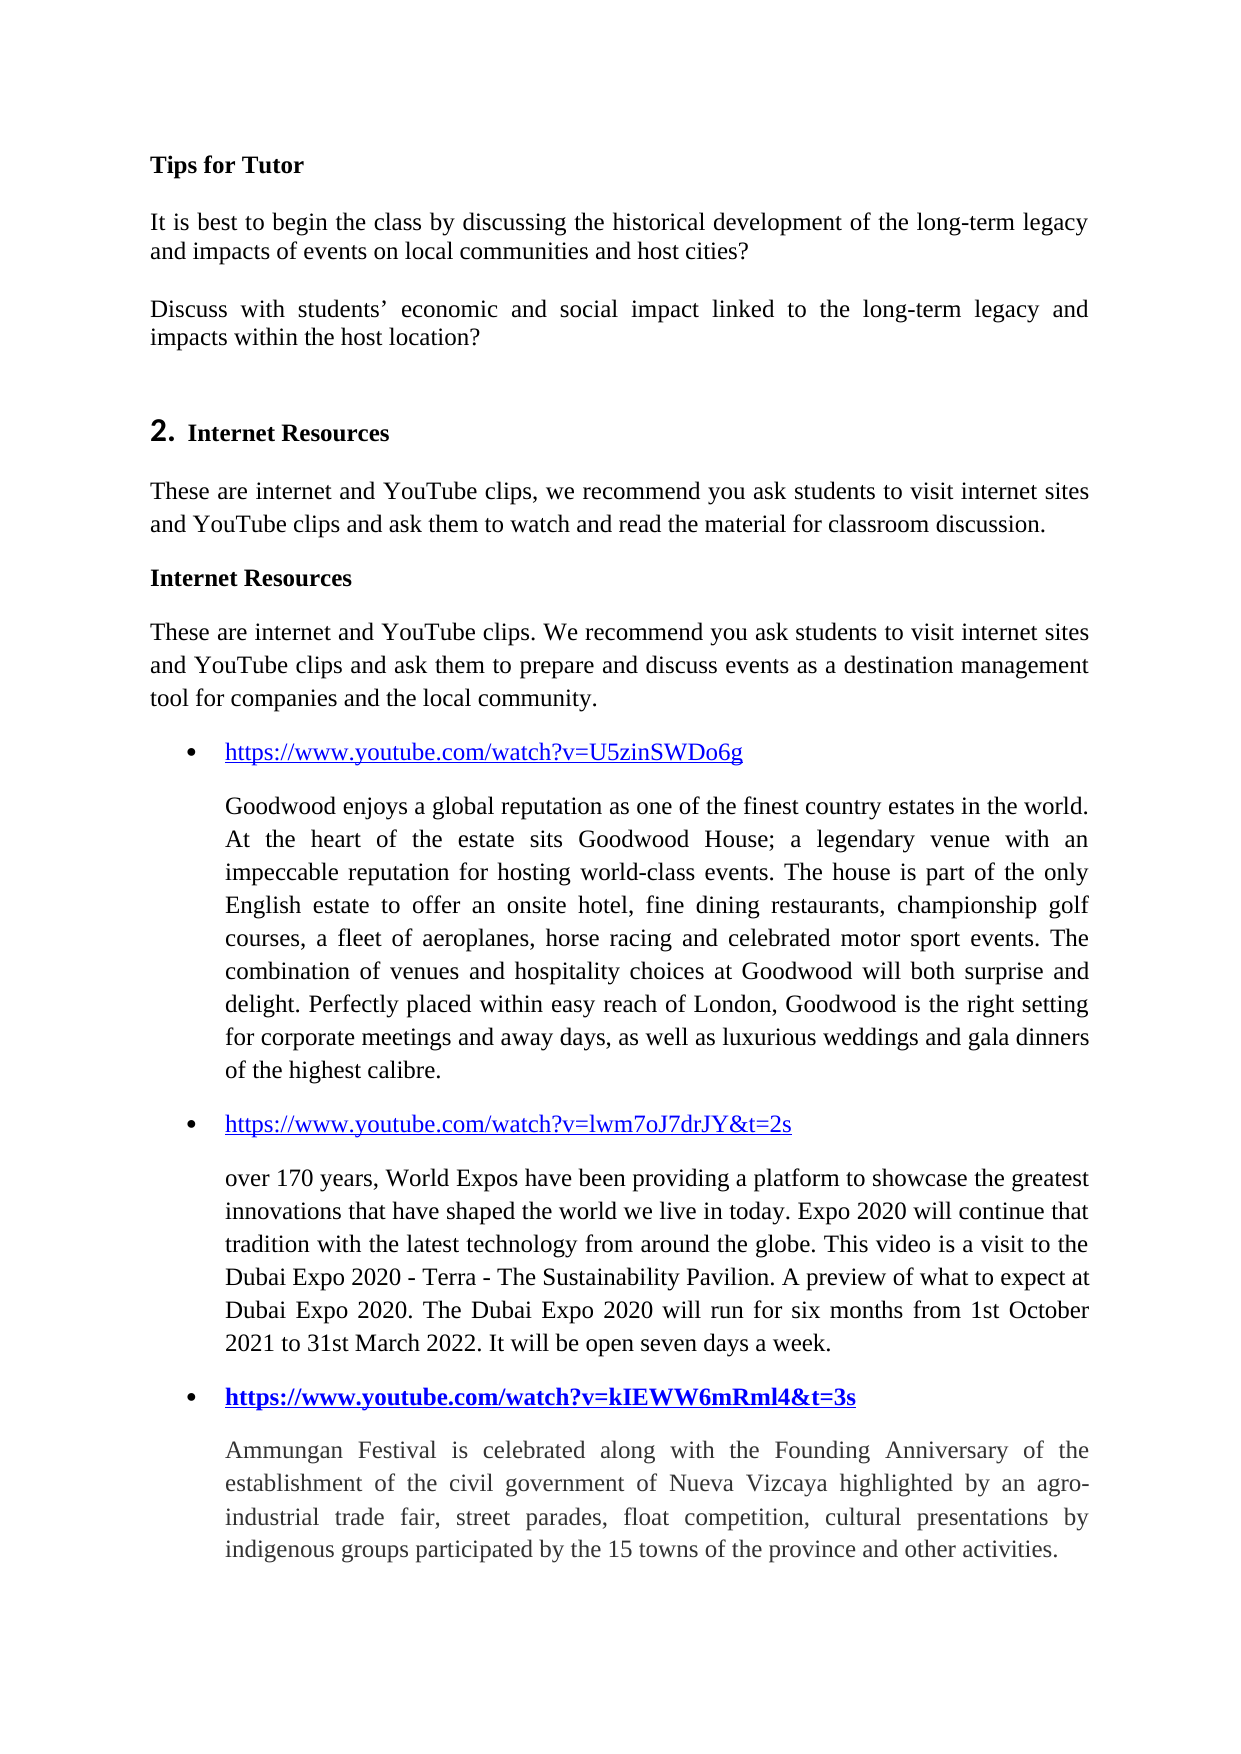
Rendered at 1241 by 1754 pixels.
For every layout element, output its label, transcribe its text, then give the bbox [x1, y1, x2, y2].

list https://www.youtube.com/watch?v=kIEWW6mRml4&t=3s [187, 1382, 1090, 1410]
list https://www.youtube.com/watch?v=lwm7oJ7drJY&t=2s [187, 1109, 1090, 1138]
text Ammungan Festival is celebrated along with the Founding Anniversary of the establishment of the civil government of Nueva Vizcaya highlighted by an agro-industrial trade fair, street parades, float competition, cultural presentations by indigenous groups participated by the 15 towns of the province and other activities. [225, 1436, 1090, 1563]
text Tips for Tutor [150, 150, 1090, 179]
list Internet Resources [150, 409, 1090, 449]
list https://www.youtube.com/watch?v=U5zinSWDo6g [187, 737, 1090, 766]
text These are internet and YouTube clips. We recommend you ask students to visit internet sites and YouTube clips and ask them to prepare and discuss events as a destination management tool for companies and the local community. [150, 617, 1090, 712]
text It is best to begin the class by discussing the historical development of the long-term legacy and impacts of events on local communities and host cities? [150, 207, 1090, 265]
text Goodwood enjoys a global reputation as one of the finest country estates in the world. At the heart of the estate sits Goodwood House; a legendary venue with an impeccable reputation for hosting world-class events. The house is part of the only English estate to offer an onsite hotel, fine dining restaurants, championship golf courses, a fleet of aeroplanes, horse racing and celebrated motor sport events. The combination of venues and hospitality choices at Goodwood will both surprise and delight. Perfectly placed within easy reach of London, Goodwood is the right setting for corporate meetings and away days, as well as luxurious weddings and gala dinners of the highest calibre. [225, 791, 1090, 1084]
text Internet Resources [150, 563, 1090, 592]
text These are internet and YouTube clips, we recommend you ask students to visit internet sites and YouTube clips and ask them to watch and read the material for classroom discussion. [150, 476, 1090, 538]
text over 170 years, World Expos have been providing a platform to showcase the greatest innovations that have shaped the world we live in today. Expo 2020 will continue that tradition with the latest technology from around the globe. This video is a visit to the Dubai Expo 2020 - Terra - The Sustainability Pavilion. A preview of what to expect at Dubai Expo 2020. The Dubai Expo 2020 will run for six months from 1st October 2021 to 31st March 2022. It will be open seven days a week. [225, 1163, 1090, 1357]
text Discuss with students’ economic and social impact linked to the long-term legacy and impacts within the host location? [150, 294, 1090, 351]
